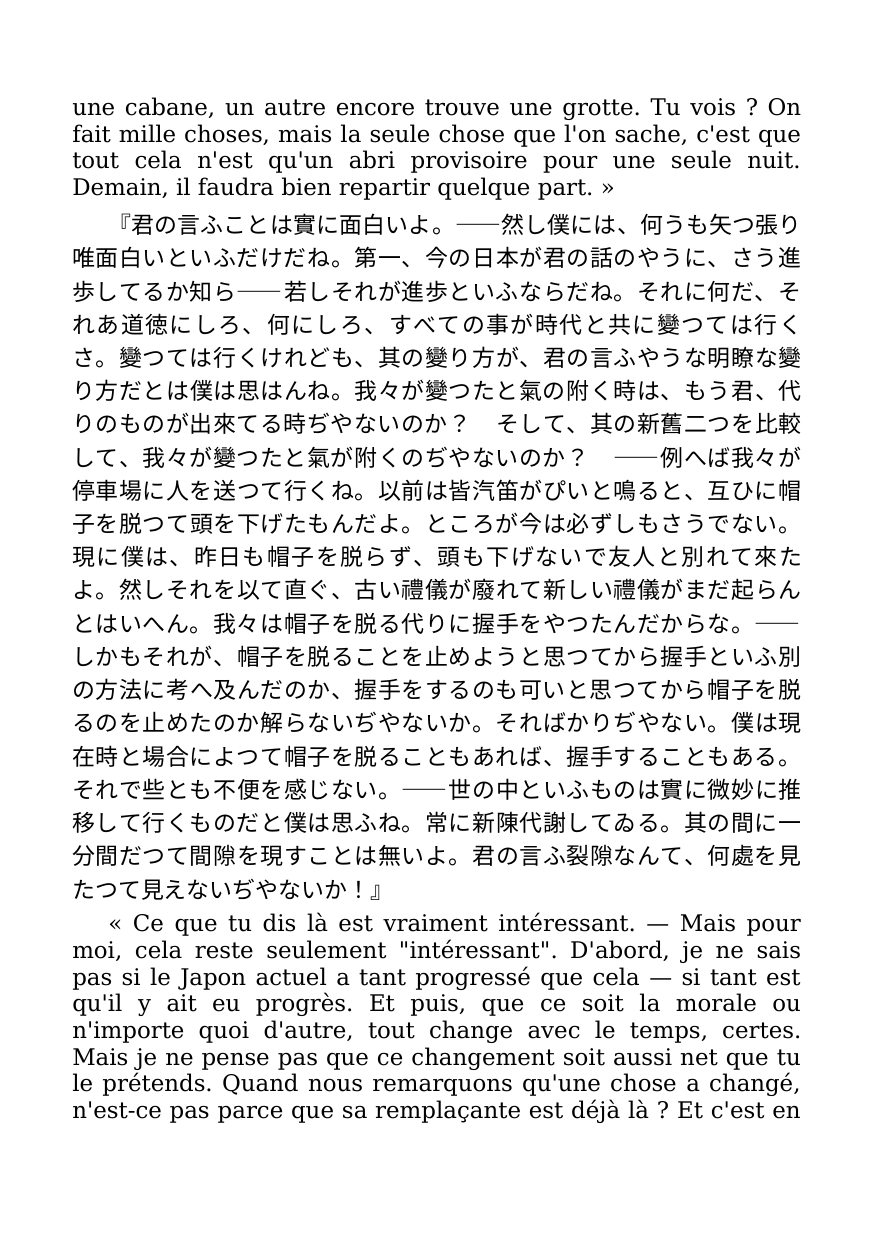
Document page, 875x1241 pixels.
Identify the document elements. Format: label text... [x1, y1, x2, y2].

text une cabane, un autre encore trouve une grotte. Tu vois ? On fait mille choses, mais la seule chose que l'on sache, c'est que tout cela n'est qu'un abri provisoire pour une seule nuit. Demain, il faudra bien repartir quelque part. » [72, 94, 802, 201]
text 『君の言ふことは實に面白いよ。――然し僕には、何うも矢つ張り唯面白いといふだけだね。第一、今の日本が君の話のやうに、さう進歩してるか知ら――若しそれが進歩といふならだね。それに何だ、それあ道徳にしろ、何にしろ、すべての事が時代と共に變つては行くさ。變つては行くけれども、其の變り方が、君の言ふやうな明瞭な變り方だとは僕は思はんね。我々が變つたと氣の附く時は、もう君、代りのものが出來てる時ぢやないのか？ そして、其の新舊二つを比較して、我々が變つたと氣が附くのぢやないのか？ ――例へば我々が停車場に人を送つて行くね。以前は皆汽笛がぴいと鳴ると、互ひに帽子を脱つて頭を下げたもんだよ。ところが今は必ずしもさうでない。現に僕は、昨日も帽子を脱らず、頭も下げないで友人と別れて來たよ。然しそれを以て直ぐ、古い禮儀が廢れて新しい禮儀がまだ起らんとはいへん。我々は帽子を脱る代りに握手をやつたんだからな。――しかもそれが、帽子を脱ることを止めようと思つてから握手といふ別の方法に考へ及んだのか、握手をするのも可いと思つてから帽子を脱るのを止めたのか解らないぢやないか。そればかりぢやない。僕は現在時と場合によつて帽子を脱ることもあれば、握手することもある。それで些とも不便を感じない。――世の中といふものは實に微妙に推移して行くものだと僕は思ふね。常に新陳代謝してゐる。其の間に一分間だつて間隙を現すことは無いよ。君の言ふ裂隙なんて、何處を見たつて見えないぢやないか！』 [72, 207, 802, 905]
text « Ce que tu dis là est vraiment intéressant. — Mais pour moi, cela reste seulement "intéressant". D'abord, je ne sais pas si le Japon actuel a tant progressé que cela — si tant est qu'il y ait eu progrès. Et puis, que ce soit la morale ou n'importe quoi d'autre, tout change avec le temps, certes. Mais je ne pense pas que ce changement soit aussi net que tu le prétends. Quand nous remarquons qu'une chose a changé, n'est-ce pas parce que sa remplaçante est déjà là ? Et c'est en [72, 911, 802, 1124]
